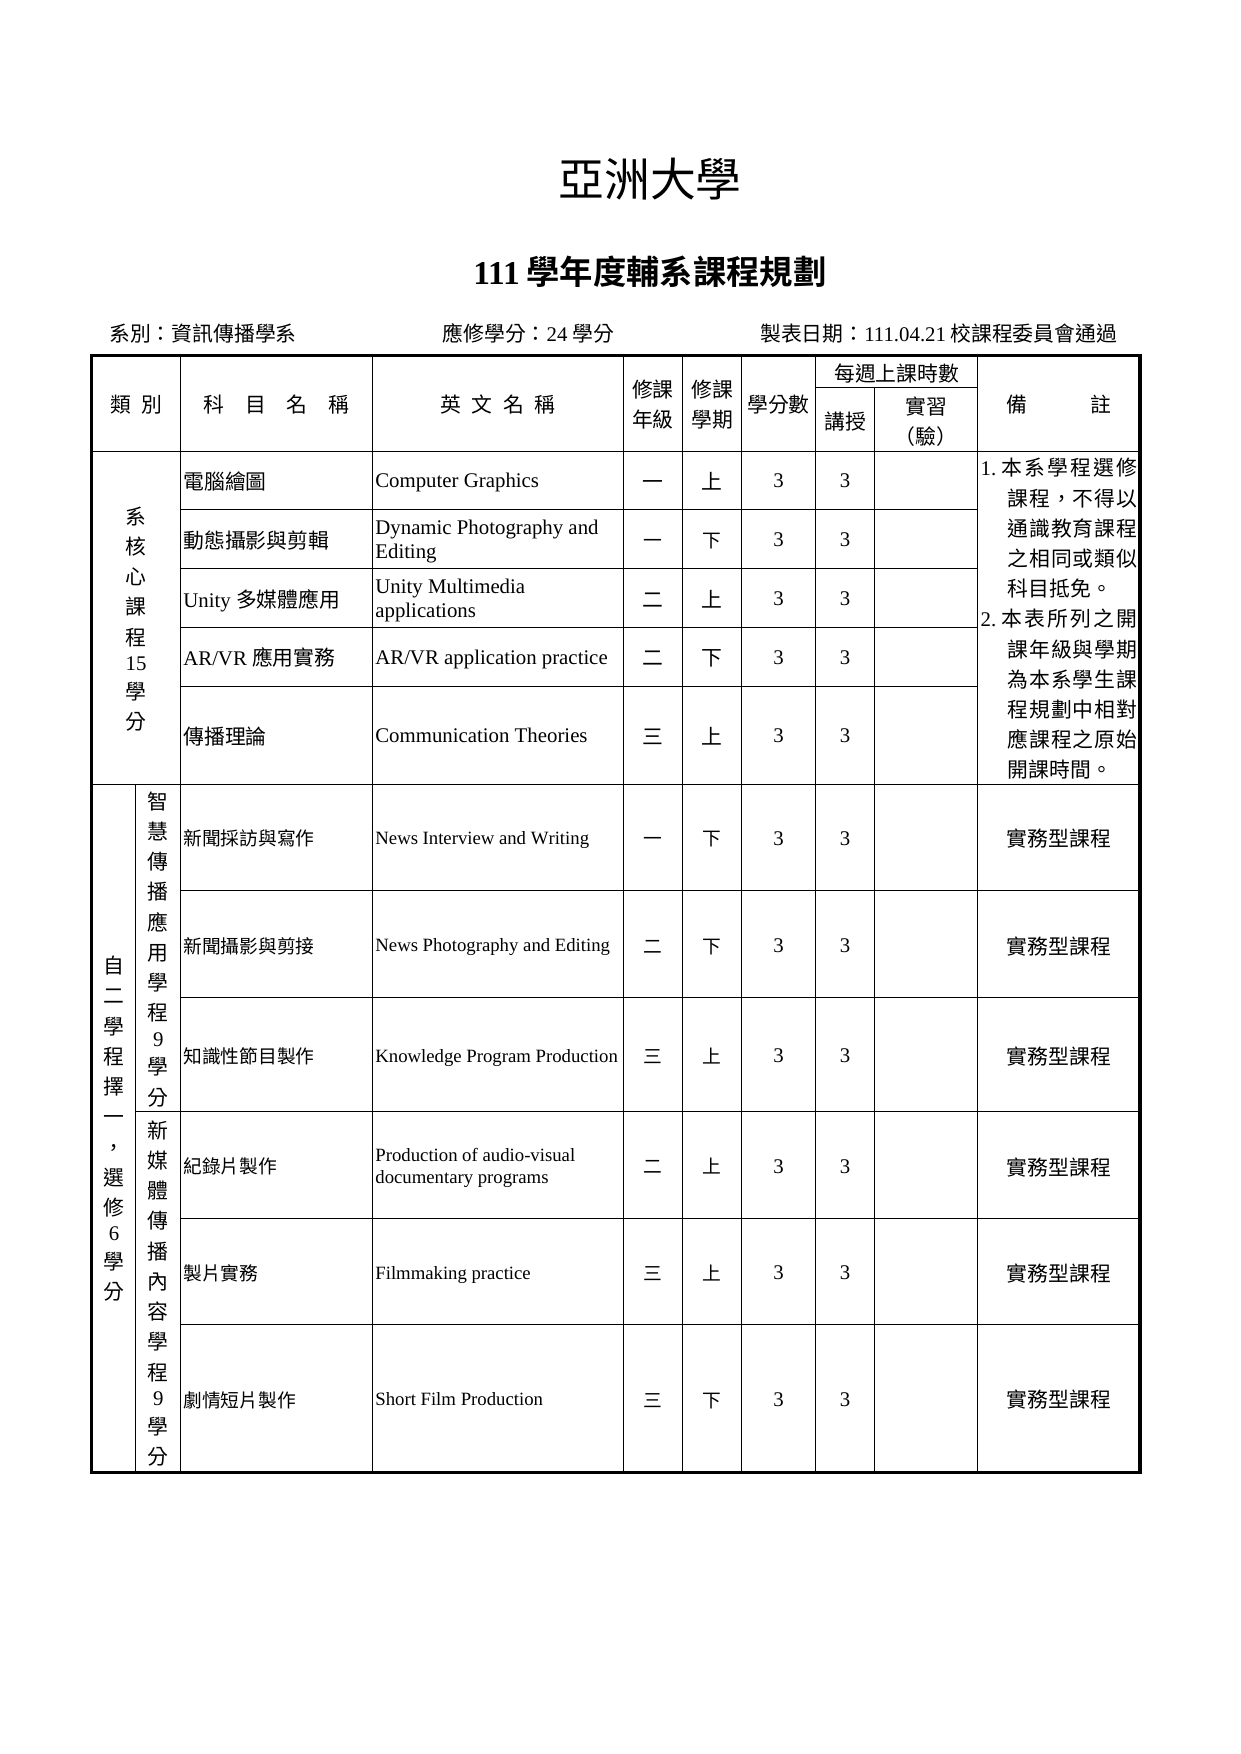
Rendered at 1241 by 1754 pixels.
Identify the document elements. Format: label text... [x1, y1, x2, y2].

table_cell Knowledge Program Production [373, 998, 623, 1111]
table_cell 3 [816, 1112, 874, 1217]
table_cell 新 媒 體 傳 播 內 容 學 程 9 學 分 [136, 1112, 180, 1471]
table_cell 上 [683, 452, 741, 509]
table_cell 系 核 心 課 程 15 學 分 [93, 452, 180, 784]
table_cell Short Film Production [373, 1325, 623, 1471]
table_cell Dynamic Photography and Editing [373, 510, 623, 568]
table_cell [875, 1325, 977, 1471]
table_cell [875, 510, 977, 568]
table_cell AR/VR 應用實務 [181, 628, 372, 686]
table_cell 3 [816, 1219, 874, 1324]
text 111學年度輔系課程規劃 [207, 229, 1092, 291]
table_cell 三 [624, 998, 682, 1111]
table_cell 3 [742, 452, 815, 509]
text 亞洲大學 [207, 104, 1093, 229]
table_cell 3 [742, 1219, 815, 1324]
table_header 修課學期 [683, 357, 741, 451]
table_cell 3 [816, 998, 874, 1111]
table_cell 實務型課程 [978, 998, 1138, 1111]
table_cell 電腦繪圖 [181, 452, 372, 509]
table_cell 3 [742, 891, 815, 997]
table_cell 二 [624, 1112, 682, 1217]
table_cell 3 [742, 1112, 815, 1217]
table_cell Communication Theories [373, 687, 623, 784]
table_cell 自 二 學 程 擇 一 ， 選 修 6 學 分 [93, 785, 135, 1471]
table_cell 3 [742, 628, 815, 686]
table_cell 3 [742, 687, 815, 784]
table_cell 本系學程選修課程，不得以通識教育課程之相同或類似科目抵免。 本表所列之開課年級與學期為本系學生課程規劃中相對應課程之原始開課時間。 [978, 452, 1138, 784]
table_cell 紀錄片製作 [181, 1112, 372, 1217]
table_cell 製片實務 [181, 1219, 372, 1324]
table_cell 3 [742, 998, 815, 1111]
table_cell 實習（驗） [875, 388, 977, 451]
table_cell [875, 452, 977, 509]
table_cell 講授 [816, 388, 874, 451]
table_header 科 目 名 稱 [181, 357, 372, 451]
table_cell 新聞攝影與剪接 [181, 891, 372, 997]
table_cell 上 [683, 1112, 741, 1217]
table_cell 一 [624, 510, 682, 568]
table_cell 3 [816, 1325, 874, 1471]
table_cell [875, 628, 977, 686]
table_cell 3 [742, 1325, 815, 1471]
table_cell 三 [624, 1325, 682, 1471]
table_cell [875, 687, 977, 784]
table_cell 3 [742, 569, 815, 627]
table_cell 下 [683, 785, 741, 890]
table_cell News Photography and Editing [373, 891, 623, 997]
table_cell 3 [816, 628, 874, 686]
table_cell [875, 1219, 977, 1324]
table_cell 二 [624, 891, 682, 997]
table_cell Production of audio-visual documentary programs [373, 1112, 623, 1217]
table_cell 動態攝影與剪輯 [181, 510, 372, 568]
table_cell 3 [816, 510, 874, 568]
table_cell 3 [816, 891, 874, 997]
table_cell 3 [742, 785, 815, 890]
table_header 備 註 [978, 357, 1138, 451]
table_cell News Interview and Writing [373, 785, 623, 890]
table_cell 上 [683, 569, 741, 627]
table_cell 新聞採訪與寫作 [181, 785, 372, 890]
table_cell 上 [683, 687, 741, 784]
table_cell 上 [683, 1219, 741, 1324]
table_cell 二 [624, 569, 682, 627]
table_cell 一 [624, 452, 682, 509]
table_cell 3 [816, 785, 874, 890]
table_cell 劇情短片製作 [181, 1325, 372, 1471]
table_cell 3 [816, 569, 874, 627]
table_cell 實務型課程 [978, 1325, 1138, 1471]
table_cell [875, 998, 977, 1111]
table_cell 智 慧 傳 播 應 用 學 程 9 學 分 [136, 785, 180, 1111]
table_cell AR/VR application practice [373, 628, 623, 686]
table_cell [875, 569, 977, 627]
table_cell Computer Graphics [373, 452, 623, 509]
table_cell 三 [624, 687, 682, 784]
table_cell 3 [816, 452, 874, 509]
table_cell Filmmaking practice [373, 1219, 623, 1324]
table_header 修課年級 [624, 357, 682, 451]
table_cell [875, 891, 977, 997]
table_header 學分數 [742, 357, 815, 451]
table_cell 實務型課程 [978, 1219, 1138, 1324]
table_cell [875, 785, 977, 890]
table_cell 下 [683, 891, 741, 997]
table_cell [875, 1112, 977, 1217]
text 系別：資訊傳播學系 應修學分：24 學分 製表日期：111.04.21校課程委員會通過 [89, 291, 1137, 354]
table_cell 3 [816, 687, 874, 784]
table_cell 下 [683, 1325, 741, 1471]
table_cell 實務型課程 [978, 1112, 1138, 1217]
table_header 每週上課時數 [816, 357, 977, 387]
table_cell 3 [742, 510, 815, 568]
table_header 類 別 [93, 357, 180, 451]
table_cell 上 [683, 998, 741, 1111]
table_cell 實務型課程 [978, 785, 1138, 890]
table_cell 實務型課程 [978, 891, 1138, 997]
table_cell Unity 多媒體應用 [181, 569, 372, 627]
table_cell 三 [624, 1219, 682, 1324]
table_header 英 文 名 稱 [373, 357, 623, 451]
table_cell 知識性節目製作 [181, 998, 372, 1111]
table_cell 下 [683, 628, 741, 686]
table_cell 二 [624, 628, 682, 686]
table_cell Unity Multimedia applications [373, 569, 623, 627]
table_cell 一 [624, 785, 682, 890]
table_cell 下 [683, 510, 741, 568]
table_cell 傳播理論 [181, 687, 372, 784]
